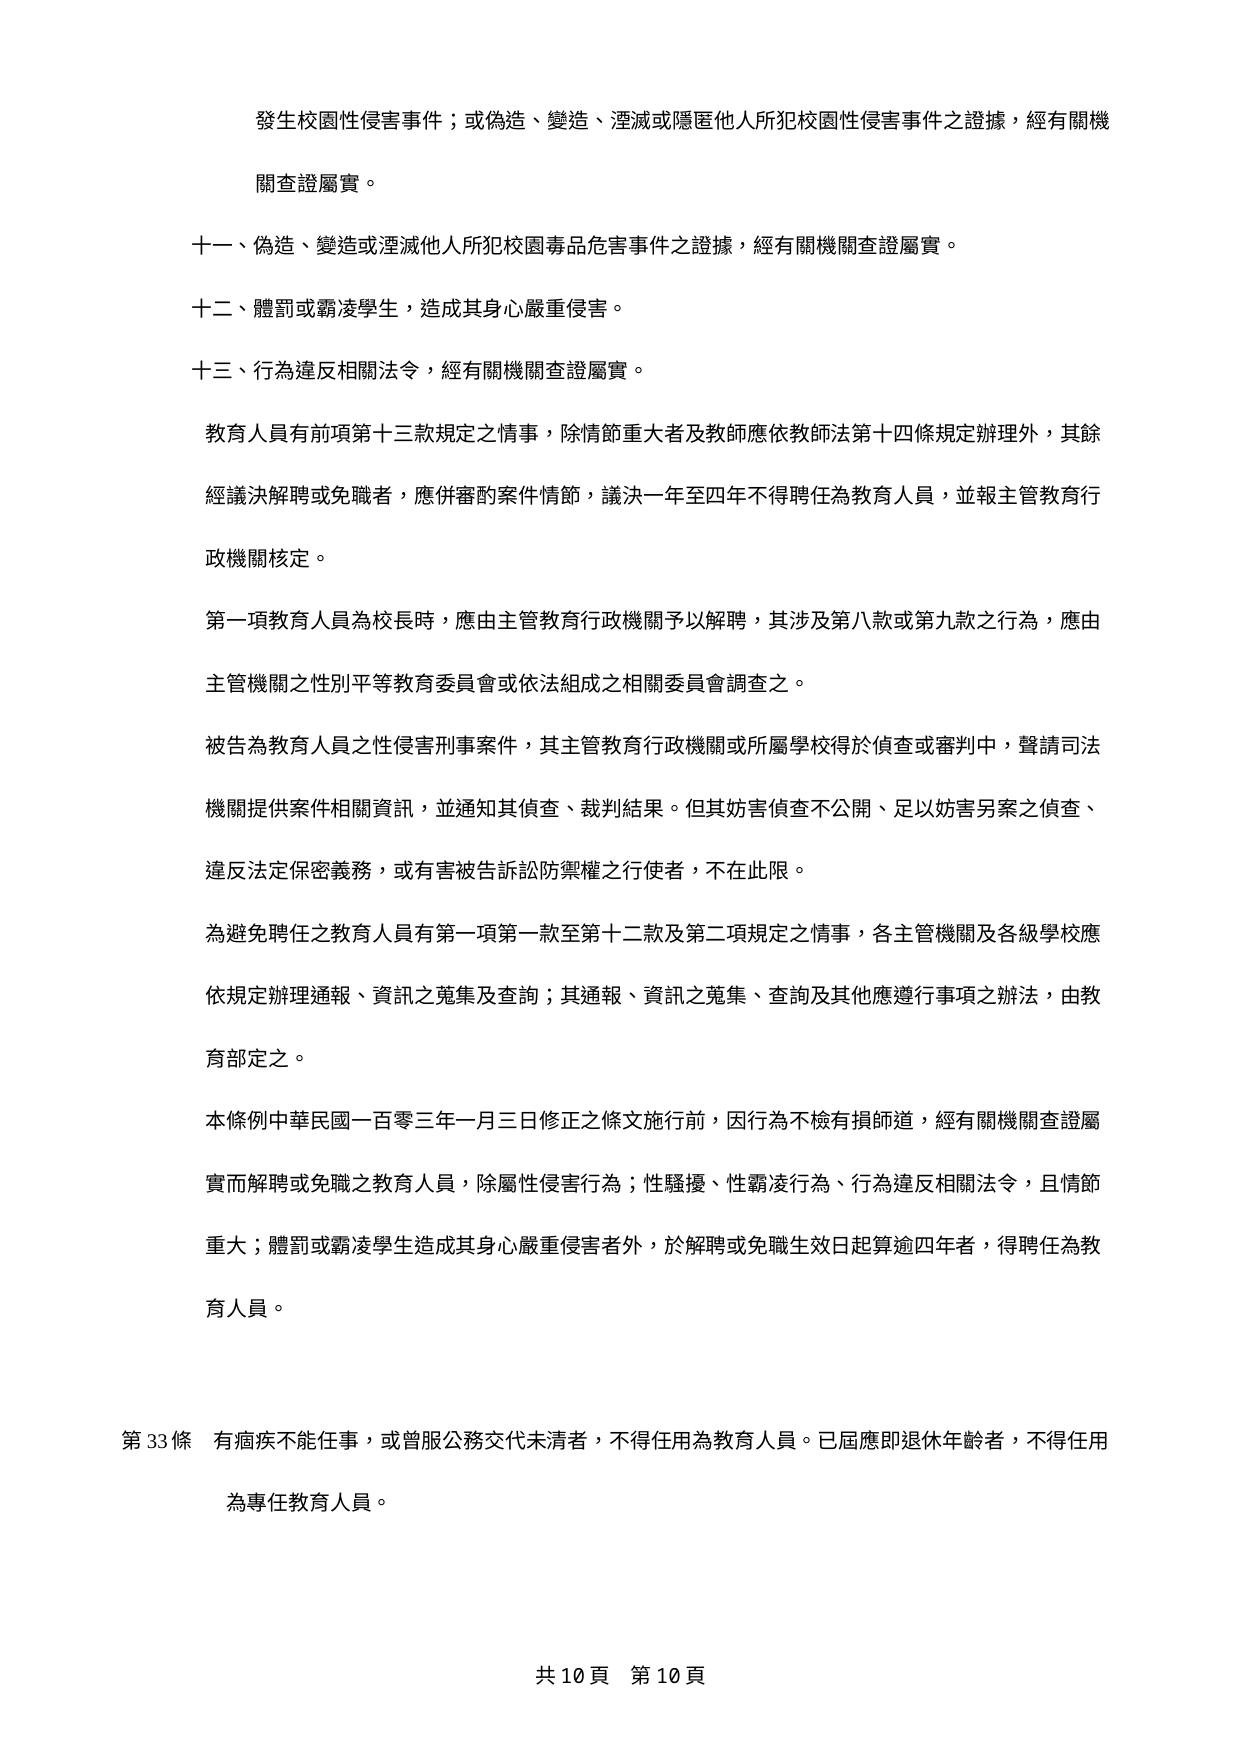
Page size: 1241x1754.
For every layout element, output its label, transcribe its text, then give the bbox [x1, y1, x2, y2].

text 發生校園性侵害事件；或偽造、變造、湮滅或隱匿他人所犯校園性侵害事件之證據，經有關機關查證屬實。 [256, 78, 1122, 203]
text 十三、行為違反相關法令，經有關機關查證屬實。 [118, 328, 1122, 391]
text 第33條 有痼疾不能任事，或曾服公務交代未清者，不得任用為教育人員。已屆應即退休年齡者，不得任用為專任教育人員。 [122, 1397, 1122, 1522]
text 本條例中華民國一百零三年一月三日修正之條文施行前，因行為不檢有損師道，經有關機關查證屬實而解聘或免職之教育人員，除屬性侵害行為；性騷擾、性霸凌行為、行為違反相關法令，且情節重大；體罰或霸凌學生造成其身心嚴重侵害者外，於解聘或免職生效日起算逾四年者，得聘任為教育人員。 [206, 1078, 1122, 1328]
text 第一項教育人員為校長時，應由主管教育行政機關予以解聘，其涉及第八款或第九款之行為，應由主管機關之性別平等教育委員會或依法組成之相關委員會調查之。 [206, 578, 1122, 703]
text 教育人員有前項第十三款規定之情事，除情節重大者及教師應依教師法第十四條規定辦理外，其餘經議決解聘或免職者，應併審酌案件情節，議決一年至四年不得聘任為教育人員，並報主管教育行政機關核定。 [206, 391, 1122, 578]
text 被告為教育人員之性侵害刑事案件，其主管教育行政機關或所屬學校得於偵查或審判中，聲請司法機關提供案件相關資訊，並通知其偵查、裁判結果。但其妨害偵查不公開、足以妨害另案之偵查、違反法定保密義務，或有害被告訴訟防禦權之行使者，不在此限。 [206, 703, 1122, 891]
text 十二、體罰或霸凌學生，造成其身心嚴重侵害。 [118, 266, 1122, 328]
text 十一、偽造、變造或湮滅他人所犯校園毒品危害事件之證據，經有關機關查證屬實。 [118, 203, 1122, 266]
text 為避免聘任之教育人員有第一項第一款至第十二款及第二項規定之情事，各主管機關及各級學校應依規定辦理通報、資訊之蒐集及查詢；其通報、資訊之蒐集、查詢及其他應遵行事項之辦法，由教育部定之。 [206, 891, 1122, 1078]
